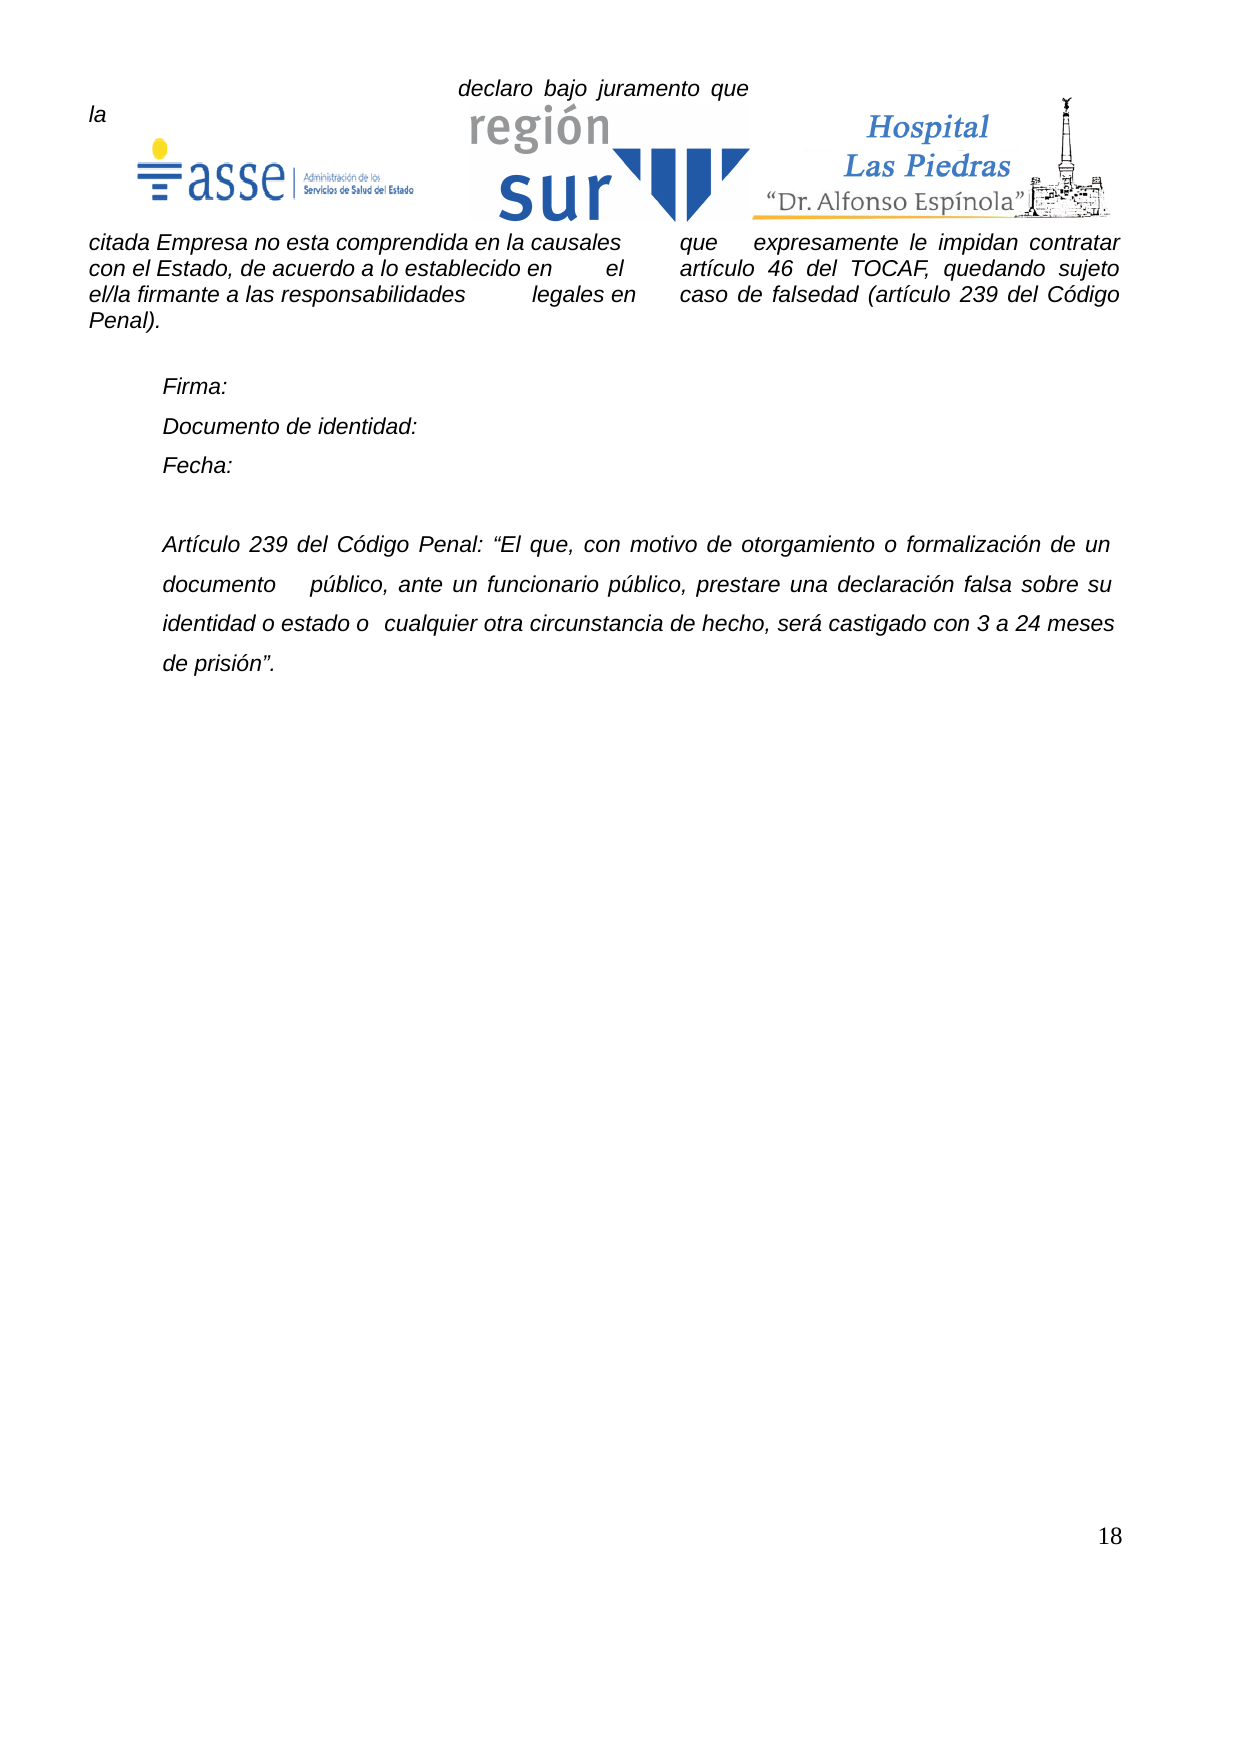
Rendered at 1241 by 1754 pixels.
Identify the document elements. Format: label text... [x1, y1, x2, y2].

picture [751, 93, 1111, 229]
picture [470, 103, 750, 222]
text declaro bajo juramento que la citada Empresa no esta comprendida en la causales que expresamente le impidan contratar con el Estado, de acuerdo a lo establecido en el artículo 46 del TOCAF, quedando sujeto el/la firmante a las responsabilidades legales en caso de falsedad (artículo 239 del Código Penal). [89, 75, 1122, 334]
text Artículo 239 del Código Penal: “El que, con motivo de otorgamiento o formalización de un documento público, ante un funcionario público, prestare una declaración falsa sobre su identidad o estado o cualquier otra circunstancia de hecho, será castigado con 3 a 24 meses de prisión”. [89, 531, 1122, 676]
text Documento de identidad: [89, 413, 1122, 439]
picture [125, 87, 428, 229]
text Firma: [89, 373, 1122, 400]
text Fecha: [89, 452, 1122, 479]
